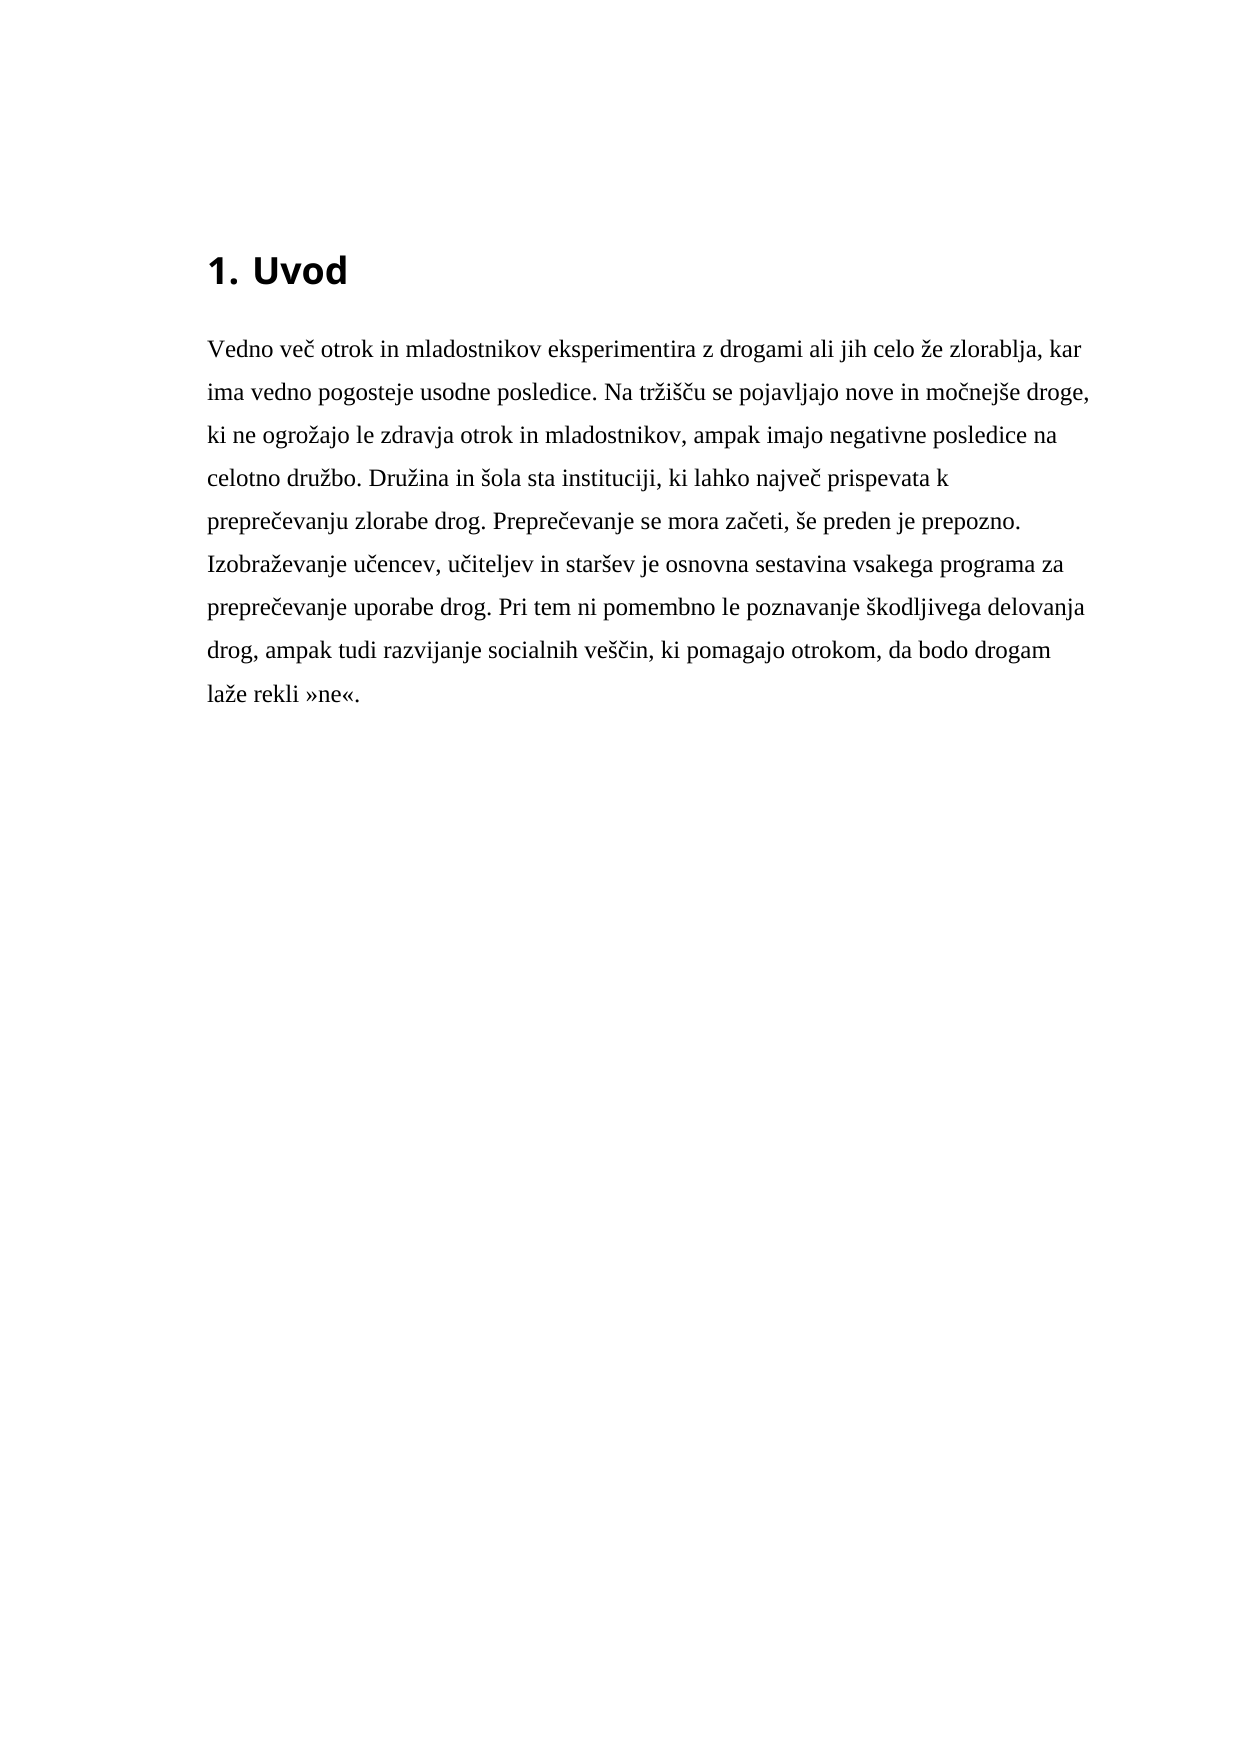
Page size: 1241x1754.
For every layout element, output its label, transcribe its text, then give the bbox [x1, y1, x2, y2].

text Vedno več otrok in mladostnikov eksperimentira z drogami ali jih celo že zlorablja, kar ima vedno pogosteje usodne posledice. Na tržišču se pojavljajo nove in močnejše droge, ki ne ogrožajo le zdravja otrok in mladostnikov, ampak imajo negativne posledice na celotno družbo. Družina in šola sta instituciji, ki lahko največ prispevata k preprečevanju zlorabe drog. Preprečevanje se mora začeti, še preden je prepozno. Izobraževanje učencev, učiteljev in staršev je osnovna sestavina vsakega programa za preprečevanje uporabe drog. Pri tem ni pomembno le poznavanje škodljivega delovanja drog, ampak tudi razvijanje socialnih veščin, ki pomagajo otrokom, da bodo drogam laže rekli »ne«. [207, 334, 1092, 707]
subtitle Uvod [207, 244, 1092, 296]
